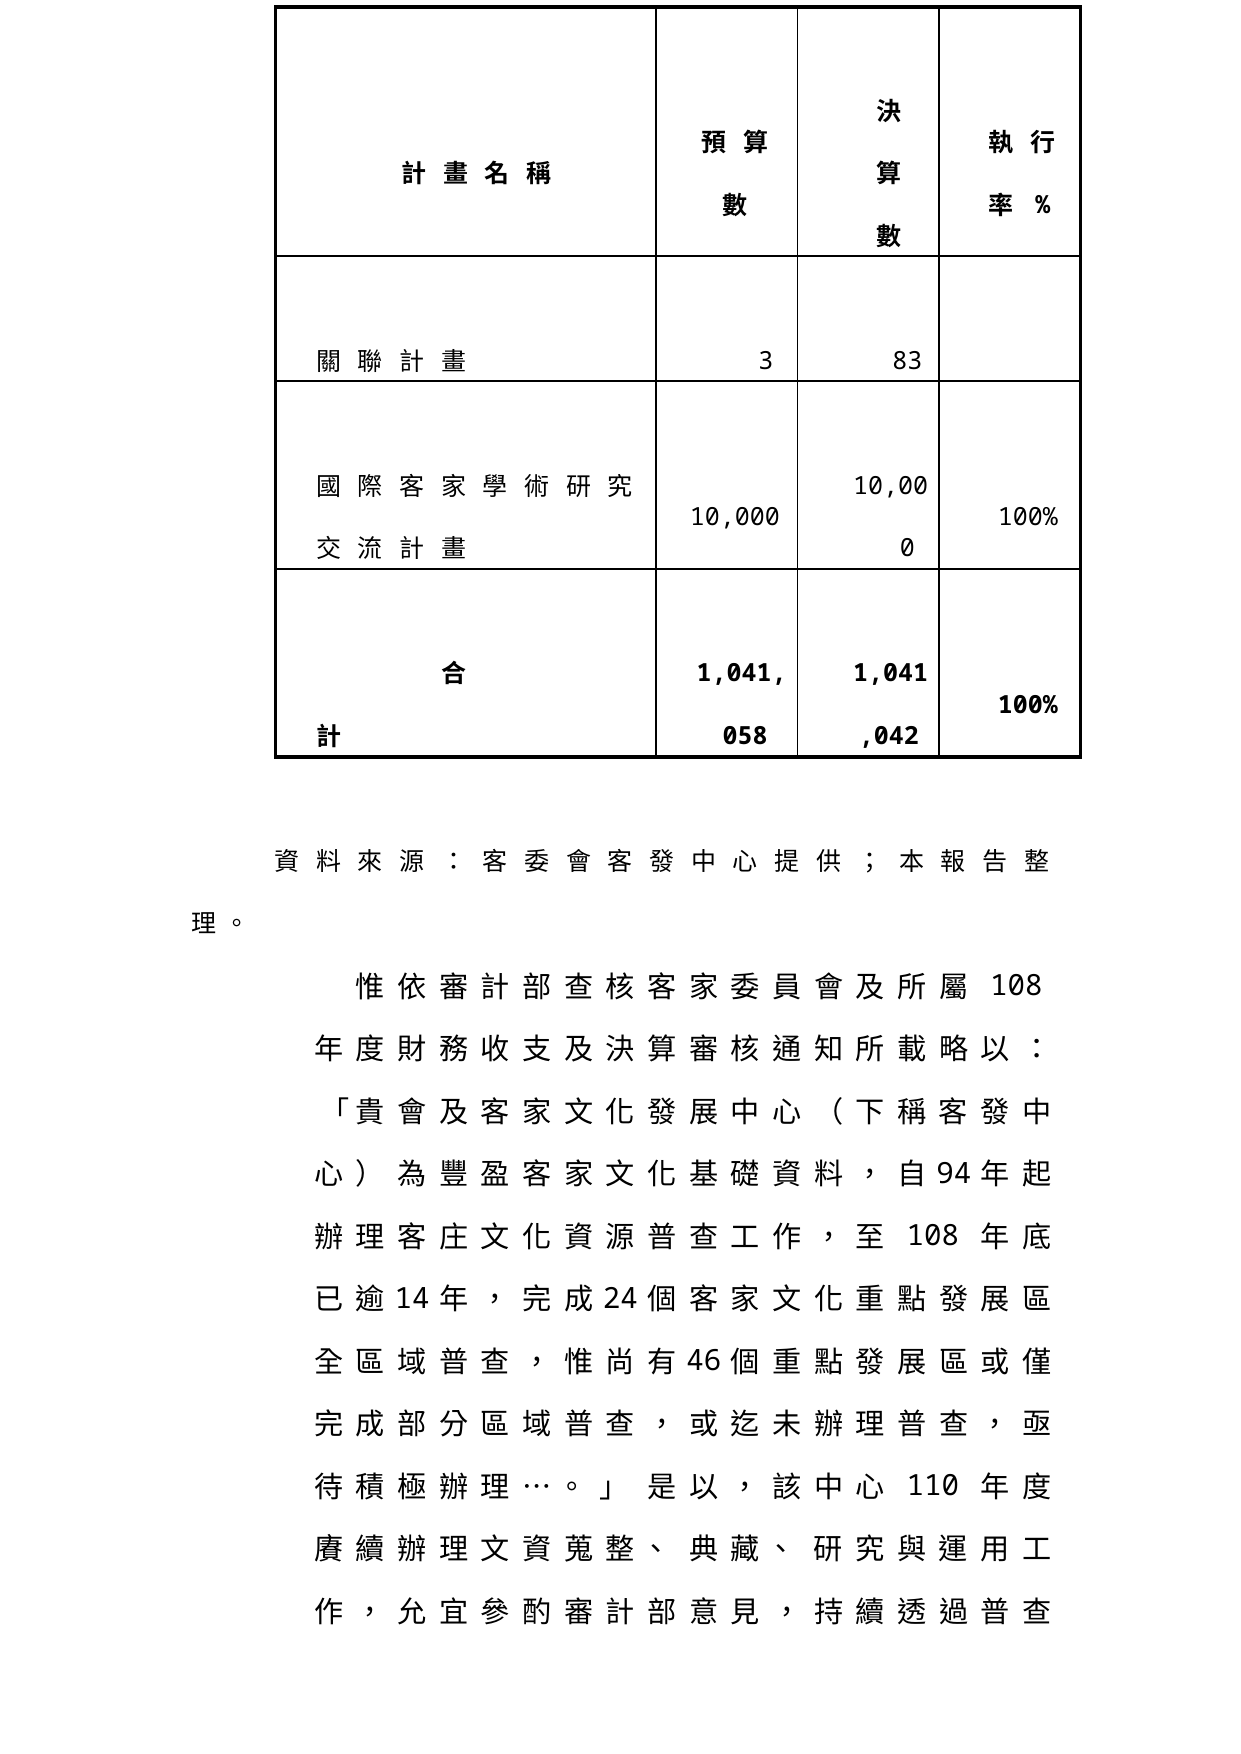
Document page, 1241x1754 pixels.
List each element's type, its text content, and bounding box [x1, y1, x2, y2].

table_cell 10,000 [798, 382, 938, 568]
table_cell 100% [940, 570, 1079, 755]
table_cell 3 [657, 257, 797, 380]
table_cell 1,041,042 [798, 570, 938, 755]
table_cell 10,000 [657, 382, 797, 568]
table_cell 關聯計畫 [277, 257, 655, 380]
text 資料來源：客委會客發中心提供；本報告整理。 [183, 818, 1058, 943]
text 惟依審計部查核客家委員會及所屬108年度財務收支及決算審核通知所載略以：「貴會及客家文化發展中心（下稱客發中心）為豐盈客家文化基礎資料，自94年起辦理客庄文化資源普查工作，至108年底已逾14年，完成24個客家文化重點發展區全區域普查，惟尚有46個重點發展區或僅完成部分區域普查，或迄未辦理普查，亟待積極辦理…。」是以，該中心110年度賡續辦理文資蒐整、典藏、研究與運用工作，允宜參酌審計部意見，持續透過普查 [271, 943, 1058, 1630]
table_header 計畫名稱 [277, 9, 655, 255]
table_cell 國際客家學術研究交流計畫 [277, 382, 655, 568]
table_header 執行率% [940, 9, 1079, 255]
table_header 決算數 [798, 9, 938, 255]
table_cell 100% [940, 382, 1079, 568]
table_cell 1,041,058 [657, 570, 797, 755]
table_cell 83 [798, 257, 938, 380]
table_header 預算數 [657, 9, 797, 255]
table_cell [940, 257, 1079, 380]
table_cell 合 計 [277, 570, 655, 755]
